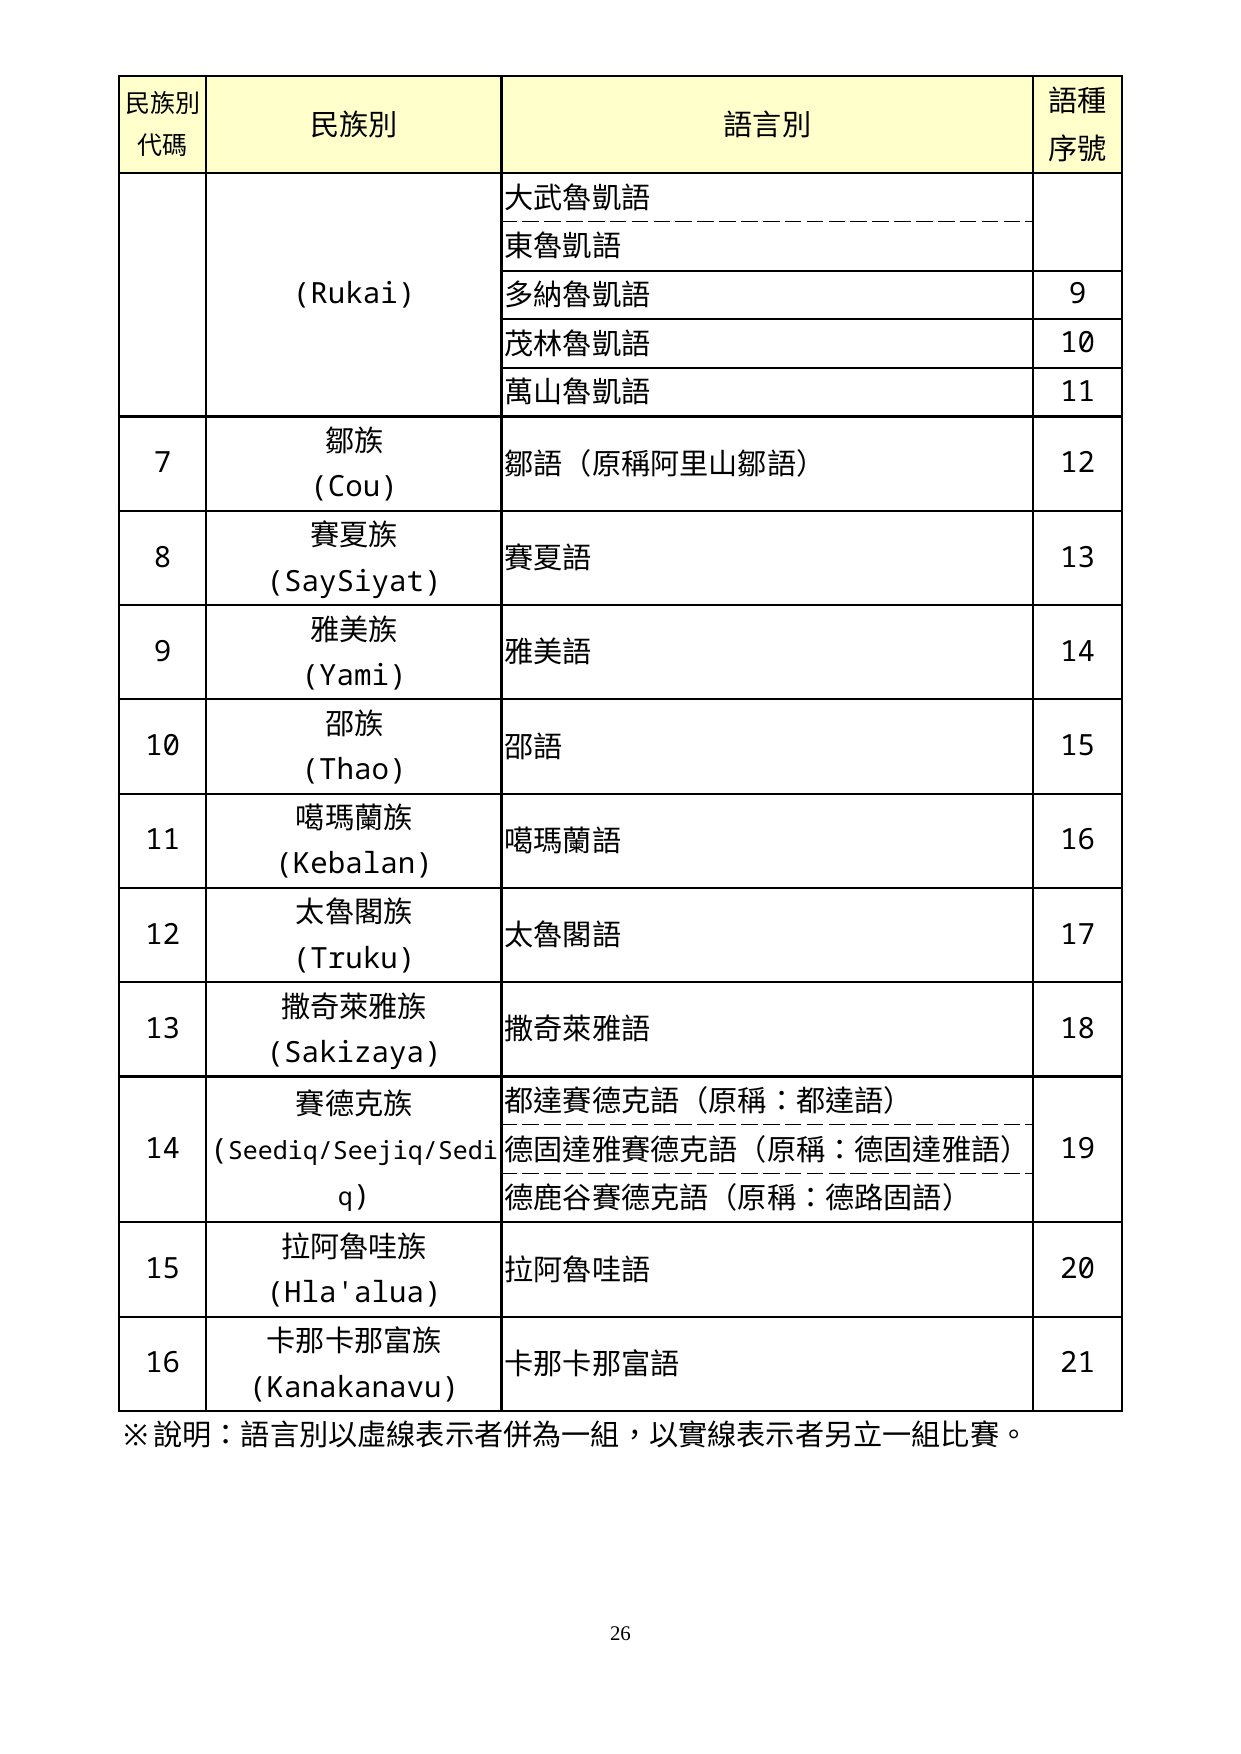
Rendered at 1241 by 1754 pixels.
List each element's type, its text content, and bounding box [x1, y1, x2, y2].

table_cell 噶瑪蘭族 (Kebalan) [207, 795, 500, 887]
table_cell 16 [120, 1318, 205, 1410]
table_cell [1034, 174, 1121, 269]
table_cell 14 [120, 1078, 205, 1221]
table_cell 邵族 (Thao) [207, 700, 500, 792]
table_cell 21 [1034, 1318, 1121, 1410]
table_header 語言別 [503, 77, 1032, 172]
table_cell 11 [1034, 369, 1121, 415]
table_cell 卡那卡那富族 (Kanakanavu) [207, 1318, 500, 1410]
table_cell 德固達雅賽德克語（原稱：德固達雅語） [503, 1124, 1032, 1173]
table_cell 7 [120, 418, 205, 510]
table_cell 賽夏族 (SaySiyat) [207, 512, 500, 604]
table_cell 鄒族 (Cou) [207, 418, 500, 510]
table_cell 邵語 [503, 700, 1032, 792]
table_cell 8 [120, 512, 205, 604]
table_cell 13 [120, 983, 205, 1075]
table_cell 10 [1034, 320, 1121, 367]
table_cell 大武魯凱語 [503, 174, 1032, 221]
table_cell 19 [1034, 1078, 1121, 1221]
table_cell 太魯閣語 [503, 889, 1032, 981]
table_cell 14 [1034, 606, 1121, 698]
table_cell 雅美族 (Yami) [207, 606, 500, 698]
table_cell 撒奇萊雅族 (Sakizaya) [207, 983, 500, 1075]
table_cell 15 [1034, 700, 1121, 792]
table_header 語種 序號 [1034, 77, 1121, 172]
table_cell 茂林魯凱語 [503, 320, 1032, 367]
table_cell 德鹿谷賽德克語（原稱：德路固語） [503, 1173, 1032, 1221]
table_cell (Rukai) [207, 174, 500, 415]
table_header 民族別 [207, 77, 500, 172]
table_cell 拉阿魯哇語 [503, 1223, 1032, 1316]
table_cell 鄒語（原稱阿里山鄒語） [503, 418, 1032, 510]
table_cell 15 [120, 1223, 205, 1316]
table_cell 雅美語 [503, 606, 1032, 698]
table_cell 16 [1034, 795, 1121, 887]
table_header 民族別代碼 [120, 77, 205, 172]
table_cell 11 [120, 795, 205, 887]
table_cell 萬山魯凱語 [503, 369, 1032, 415]
text ※說明：語言別以虛線表示者併為一組，以實線表示者另立一組比賽。 [118, 1412, 1122, 1454]
table_cell 都達賽德克語（原稱：都達語） [503, 1078, 1032, 1124]
table_cell 9 [1034, 272, 1121, 318]
table_cell 噶瑪蘭語 [503, 795, 1032, 887]
table_cell 多納魯凱語 [503, 272, 1032, 318]
table_cell 12 [120, 889, 205, 981]
table_cell 賽德克族 (Seediq/Seejiq/Sediq) [207, 1078, 500, 1221]
table_cell 17 [1034, 889, 1121, 981]
table_cell 撒奇萊雅語 [503, 983, 1032, 1075]
table_cell 拉阿魯哇族 (Hla'alua) [207, 1223, 500, 1316]
table_cell [120, 174, 205, 415]
table_cell 9 [120, 606, 205, 698]
table_cell 太魯閣族 (Truku) [207, 889, 500, 981]
table_cell 13 [1034, 512, 1121, 604]
table_cell 東魯凱語 [503, 221, 1032, 269]
table_cell 12 [1034, 418, 1121, 510]
table_cell 18 [1034, 983, 1121, 1075]
table_cell 10 [120, 700, 205, 792]
table_cell 20 [1034, 1223, 1121, 1316]
table_cell 卡那卡那富語 [503, 1318, 1032, 1410]
table_cell 賽夏語 [503, 512, 1032, 604]
